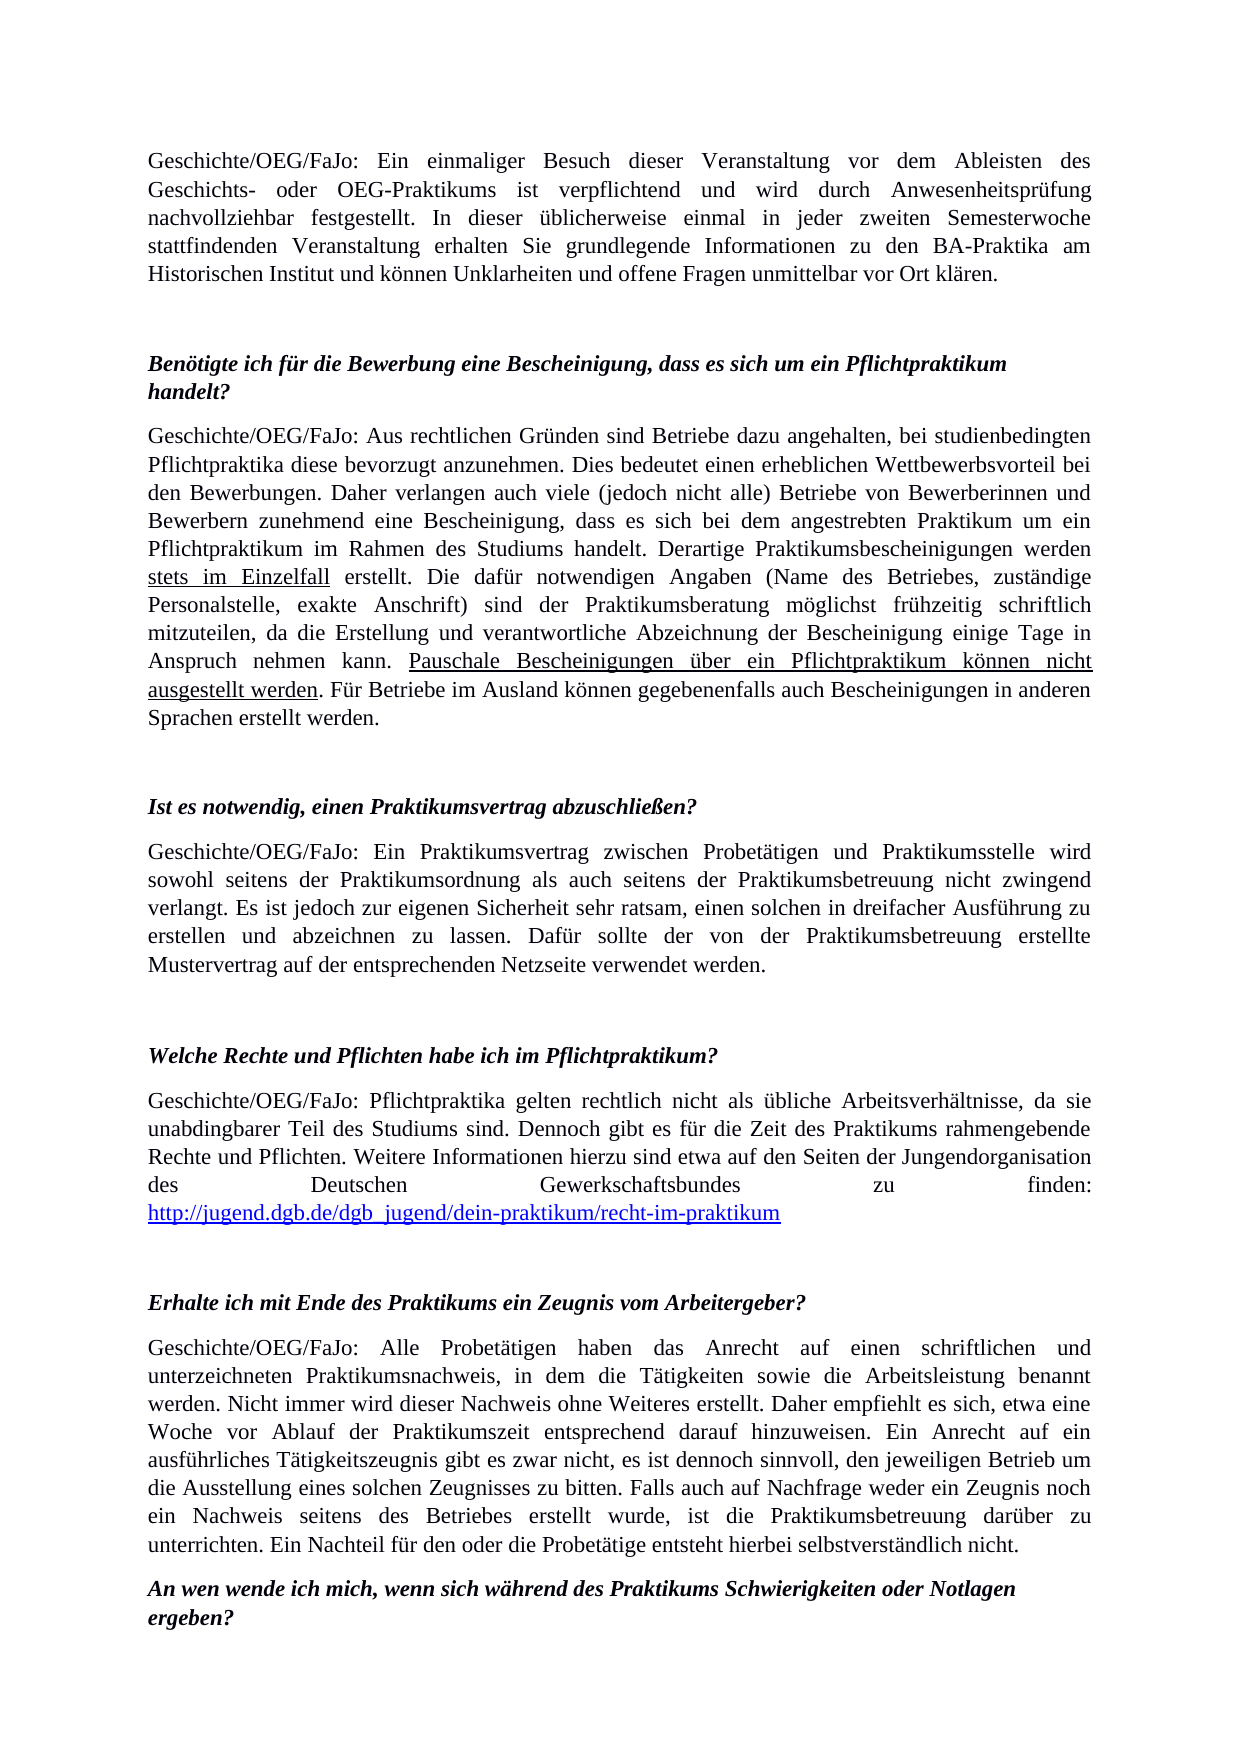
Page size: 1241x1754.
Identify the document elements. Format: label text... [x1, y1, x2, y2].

text Benötigte ich für die Bewerbung eine Bescheinigung, dass es sich um ein Pflichtpraktikum handelt? [148, 350, 1093, 404]
text Geschichte/OEG/FaJo: Aus rechtlichen Gründen sind Betriebe dazu angehalten, bei studienbedingten Pflichtpraktika diese bevorzugt anzunehmen. Dies bedeutet einen erheblichen Wettbewerbsvorteil bei den Bewerbungen. Daher verlangen auch viele (jedoch nicht alle) Betriebe von Bewerberinnen und Bewerbern zunehmend eine Bescheinigung, dass es sich bei dem angestrebten Praktikum um ein Pflichtpraktikum im Rahmen des Studiums handelt. Derartige Praktikumsbescheinigungen werden stets im Einzelfall erstellt. Die dafür notwendigen Angaben (Name des Betriebes, zuständige Personalstelle, exakte Anschrift) sind der Praktikumsberatung möglichst frühzeitig schriftlich mitzuteilen, da die Erstellung und verantwortliche Abzeichnung der Bescheinigung einige Tage in Anspruch nehmen kann. Pauschale Bescheinigungen über ein Pflichtpraktikum können nicht ausgestellt werden. Für Betriebe im Ausland können gegebenenfalls auch Bescheinigungen in anderen Sprachen erstellt werden. [148, 423, 1093, 730]
text Welche Rechte und Pflichten habe ich im Pflichtpraktikum? [148, 1042, 1093, 1068]
text An wen wende ich mich, wenn sich während des Praktikums Schwierigkeiten oder Notlagen ergeben? [148, 1575, 1093, 1630]
text Geschichte/OEG/FaJo: Alle Probetätigen haben das Anrecht auf einen schriftlichen und unterzeichneten Praktikumsnachweis, in dem die Tätigkeiten sowie die Arbeitsleistung benannt werden. Nicht immer wird dieser Nachweis ohne Weiteres erstellt. Daher empfiehlt es sich, etwa eine Woche vor Ablauf der Praktikumszeit entsprechend darauf hinzuweisen. Ein Anrecht auf ein ausführliches Tätigkeitszeugnis gibt es zwar nicht, es ist dennoch sinnvoll, den jeweiligen Betrieb um die Ausstellung eines solchen Zeugnisses zu bitten. Falls auch auf Nachfrage weder ein Zeugnis noch ein Nachweis seitens des Betriebes erstellt wurde, ist die Praktikumsbetreuung darüber zu unterrichten. Ein Nachteil für den oder die Probetätige entsteht hierbei selbstverständlich nicht. [148, 1334, 1093, 1557]
text Ist es notwendig, einen Praktikumsvertrag abzuschließen? [148, 793, 1093, 820]
text Geschichte/OEG/FaJo: Ein einmaliger Besuch dieser Veranstaltung vor dem Ableisten des Geschichts- oder OEG-Praktikums ist verpflichtend und wird durch Anwesenheitsprüfung nachvollziehbar festgestellt. In dieser üblicherweise einmal in jeder zweiten Semesterwoche stattfindenden Veranstaltung erhalten Sie grundlegende Informationen zu den BA-Praktika am Historischen Institut und können Unklarheiten und offene Fragen unmittelbar vor Ort klären. [148, 148, 1093, 286]
text Geschichte/OEG/FaJo: Pflichtpraktika gelten rechtlich nicht als übliche Arbeitsverhältnisse, da sie unabdingbarer Teil des Studiums sind. Dennoch gibt es für die Zeit des Praktikums rahmengebende Rechte und Pflichten. Weitere Informationen hierzu sind etwa auf den Seiten der Jungendorganisation des Deutschen Gewerkschaftsbundes zu finden: http://jugend.dgb.de/dgb_jugend/dein-praktikum/recht-im-praktikum [148, 1087, 1093, 1226]
text Erhalte ich mit Ende des Praktikums ein Zeugnis vom Arbeitergeber? [148, 1289, 1093, 1315]
text Geschichte/OEG/FaJo: Ein Praktikumsvertrag zwischen Probetätigen und Praktikumsstelle wird sowohl seitens der Praktikumsordnung als auch seitens der Praktikumsbetreuung nicht zwingend verlangt. Es ist jedoch zur eigenen Sicherheit sehr ratsam, einen solchen in dreifacher Ausführung zu erstellen und abzeichnen zu lassen. Dafür sollte der von der Praktikumsbetreuung erstellte Mustervertrag auf der entsprechenden Netzseite verwendet werden. [148, 838, 1093, 977]
